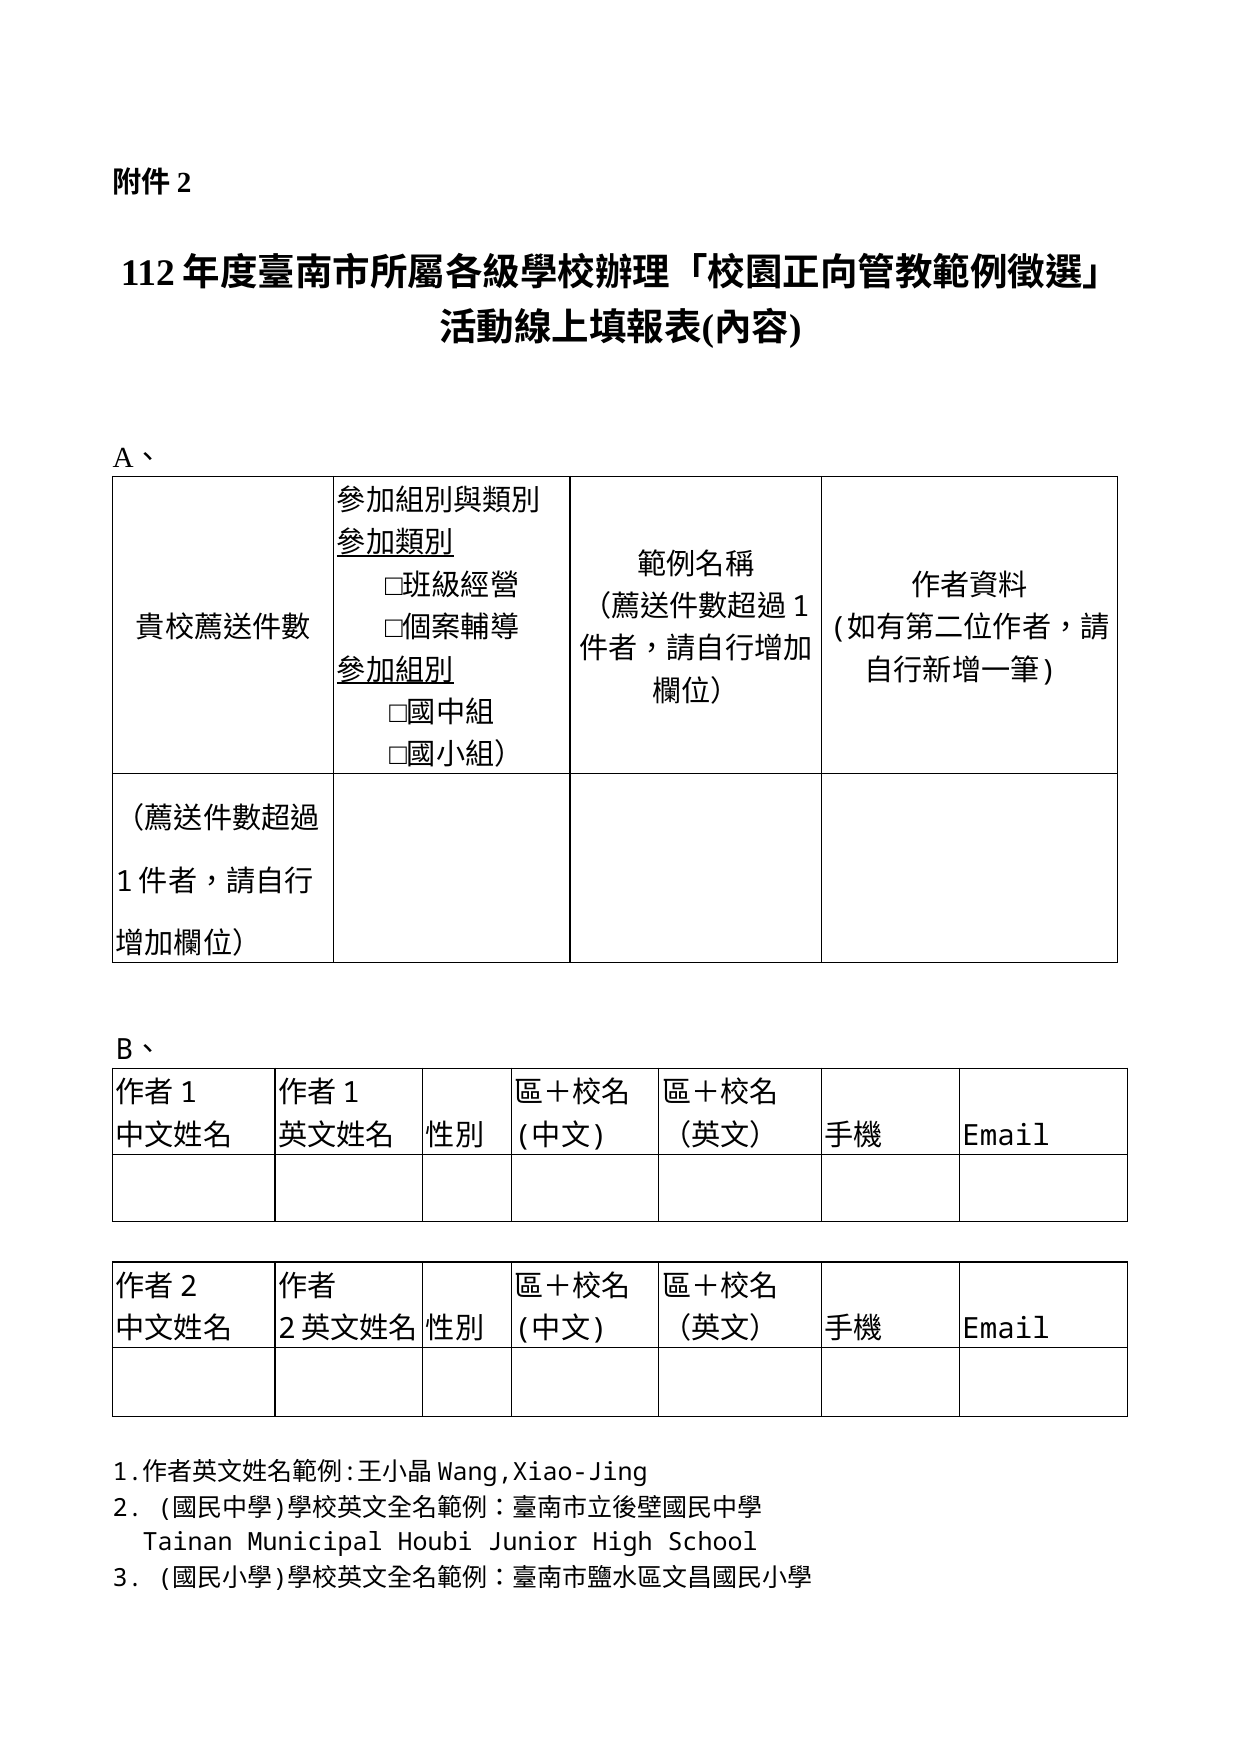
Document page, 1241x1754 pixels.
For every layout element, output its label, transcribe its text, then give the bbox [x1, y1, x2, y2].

table_header 作者資料 (如有第二位作者，請自行新增一筆) [822, 477, 1117, 773]
table_header [423, 1025, 511, 1068]
table_cell [659, 1348, 821, 1416]
text 112年度臺南市所屬各級學校辦理「校園正向管教範例徵選」 [112, 242, 1128, 296]
table_cell [960, 1348, 1127, 1416]
table_cell 作者 2英文姓名 [276, 1263, 422, 1347]
table_header [959, 1025, 1128, 1068]
table_cell [571, 774, 821, 962]
table_cell [960, 1155, 1127, 1221]
table_header [511, 1025, 659, 1068]
text A、 [112, 413, 1128, 476]
table_cell [113, 1155, 274, 1221]
table_cell [113, 1348, 274, 1416]
text 活動線上填報表(內容) [112, 296, 1128, 351]
table_cell 區＋校名 (中文) [512, 1069, 658, 1153]
table_header [659, 1025, 821, 1068]
table_cell [659, 1155, 821, 1221]
table_cell （薦送件數超過1件者，請自行增加欄位） [113, 774, 333, 962]
table_header B、 [113, 1025, 275, 1068]
table_cell 作者1 英文姓名 [276, 1069, 422, 1153]
table_cell 性別 [423, 1263, 511, 1347]
table_cell [659, 1222, 821, 1261]
text 3. (國民小學)學校英文全名範例：臺南市鹽水區文昌國民小學 [112, 1557, 1128, 1594]
table_header 貴校薦送件數 [113, 477, 333, 773]
table_cell 區＋校名 （英文） [659, 1069, 821, 1153]
table_cell [821, 1222, 959, 1261]
table_cell 區＋校名 （英文） [659, 1263, 821, 1347]
table_cell [276, 1348, 422, 1416]
table_cell [275, 1222, 423, 1261]
table_cell Email [960, 1263, 1127, 1347]
table_cell [113, 1222, 275, 1261]
table_cell [423, 1222, 511, 1261]
table_cell [822, 1155, 959, 1221]
table_header [821, 1025, 959, 1068]
table_cell [512, 1155, 658, 1221]
table_cell [822, 774, 1117, 962]
table_cell [959, 1222, 1128, 1261]
text 附件2 [112, 158, 1128, 201]
table_cell 作者1 中文姓名 [113, 1069, 274, 1153]
table_cell [423, 1348, 511, 1416]
table_cell 手機 [822, 1069, 959, 1153]
table_cell [512, 1348, 658, 1416]
table_header [275, 1025, 423, 1068]
table_header 參加組別與類別 參加類別 □班級經營 □個案輔導 參加組別 □國中組 □國小組） [334, 477, 569, 773]
text Tainan Municipal Houbi Junior High School [112, 1523, 1128, 1557]
table_header 範例名稱 （薦送件數超過1件者，請自行增加欄位） [571, 477, 821, 773]
text 1.作者英文姓名範例:王小晶Wang,Xiao-Jing [112, 1451, 1128, 1487]
table_cell 性別 [423, 1069, 511, 1153]
table_cell 手機 [822, 1263, 959, 1347]
table_cell Email [960, 1069, 1127, 1153]
table_cell [822, 1348, 959, 1416]
table_cell [511, 1222, 659, 1261]
table_cell 區＋校名 (中文) [512, 1263, 658, 1347]
table_cell [276, 1155, 422, 1221]
table_cell [423, 1155, 511, 1221]
text 2. (國民中學)學校英文全名範例：臺南市立後壁國民中學 [112, 1487, 1128, 1523]
table_cell [334, 774, 569, 962]
table_cell 作者2 中文姓名 [113, 1263, 274, 1347]
